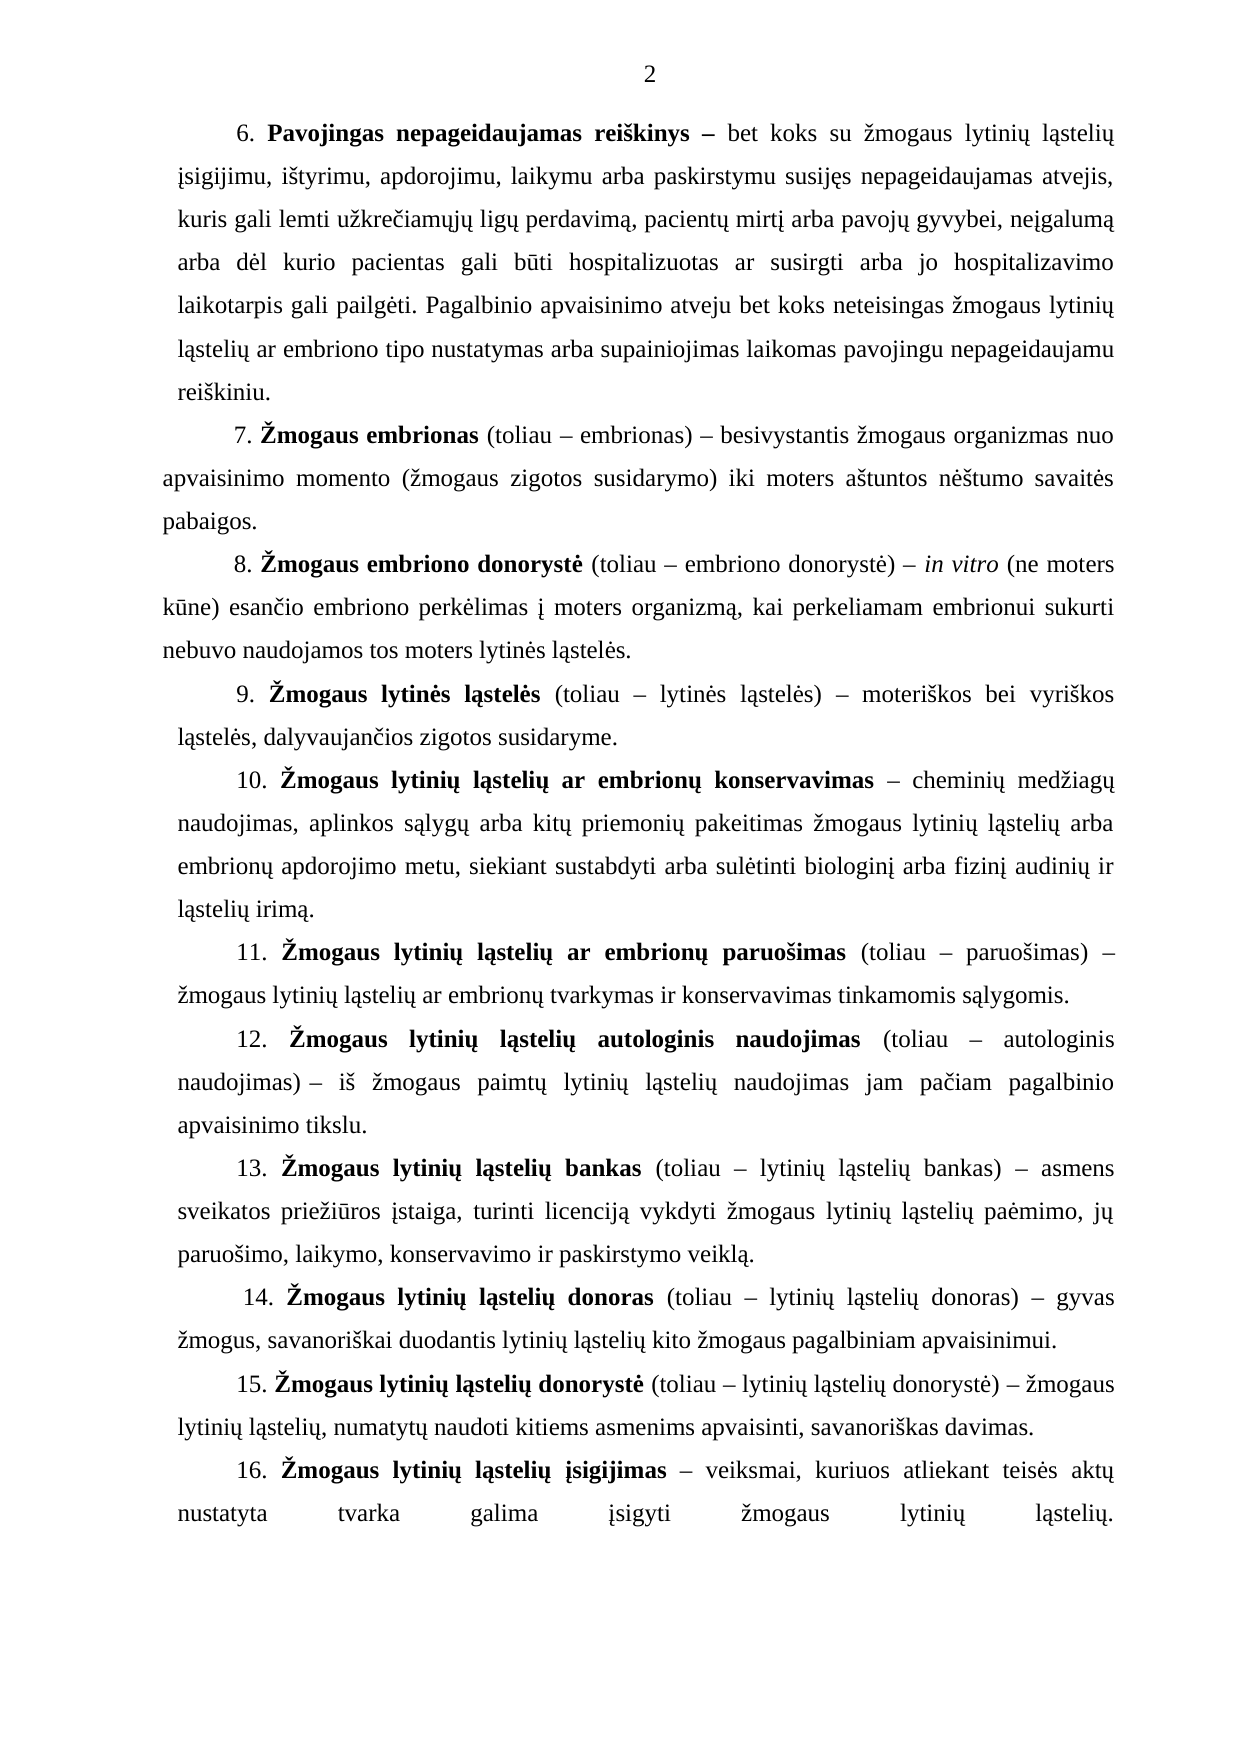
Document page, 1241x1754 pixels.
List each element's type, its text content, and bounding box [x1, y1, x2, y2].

text 7. Žmogaus embrionas (toliau – embrionas) – besivystantis žmogaus organizmas nuo apvaisinimo momento (žmogaus zigotos susidarymo) iki moters aštuntos nėštumo savaitės pabaigos. [162, 420, 1115, 535]
text 14. Žmogaus lytinių ląstelių donoras (toliau – lytinių ląstelių donoras) – gyvas žmogus, savanoriškai duodantis lytinių ląstelių kito žmogaus pagalbiniam apvaisinimui. [177, 1282, 1115, 1354]
text 12. Žmogaus lytinių ląstelių autologinis naudojimas (toliau – autologinis naudojimas) – iš žmogaus paimtų lytinių ląstelių naudojimas jam pačiam pagalbinio apvaisinimo tikslu. [177, 1024, 1115, 1139]
text 10. Žmogaus lytinių ląstelių ar embrionų konservavimas – cheminių medžiagų naudojimas, aplinkos sąlygų arba kitų priemonių pakeitimas žmogaus lytinių ląstelių arba embrionų apdorojimo metu, siekiant sustabdyti arba sulėtinti biologinį arba fizinį audinių ir ląstelių irimą. [177, 765, 1115, 923]
text 15. Žmogaus lytinių ląstelių donorystė (toliau – lytinių ląstelių donorystė) – žmogaus lytinių ląstelių, numatytų naudoti kitiems asmenims apvaisinti, savanoriškas davimas. [177, 1369, 1115, 1441]
text 9. Žmogaus lytinės ląstelės (toliau – lytinės ląstelės) – moteriškos bei vyriškos ląstelės, dalyvaujančios zigotos susidaryme. [177, 679, 1115, 751]
text 13. Žmogaus lytinių ląstelių bankas (toliau – lytinių ląstelių bankas) – asmens sveikatos priežiūros įstaiga, turinti licenciją vykdyti žmogaus lytinių ląstelių paėmimo, jų paruošimo, laikymo, konservavimo ir paskirstymo veiklą. [177, 1153, 1115, 1268]
text 8. Žmogaus embriono donorystė (toliau – embriono donorystė) – in vitro (ne moters kūne) esančio embriono perkėlimas į moters organizmą, kai perkeliamam embrionui sukurti nebuvo naudojamos tos moters lytinės ląstelės. [162, 549, 1115, 664]
text 16. Žmogaus lytinių ląstelių įsigijimas – veiksmai, kuriuos atliekant teisės aktų nustatyta tvarka galima įsigyti žmogaus lytinių ląstelių. [177, 1455, 1115, 1561]
text 6. Pavojingas nepageidaujamas reiškinys – bet koks su žmogaus lytinių ląstelių įsigijimu, ištyrimu, apdorojimu, laikymu arba paskirstymu susijęs nepageidaujamas atvejis, kuris gali lemti užkrečiamųjų ligų perdavimą, pacientų mirtį arba pavojų gyvybei, neįgalumą arba dėl kurio pacientas gali būti hospitalizuotas ar susirgti arba jo hospitalizavimo laikotarpis gali pailgėti. Pagalbinio apvaisinimo atveju bet koks neteisingas žmogaus lytinių ląstelių ar embriono tipo nustatymas arba supainiojimas laikomas pavojingu nepageidaujamu reiškiniu. [177, 118, 1115, 406]
text 11. Žmogaus lytinių ląstelių ar embrionų paruošimas (toliau – paruošimas) – žmogaus lytinių ląstelių ar embrionų tvarkymas ir konservavimas tinkamomis sąlygomis. [177, 937, 1115, 1009]
